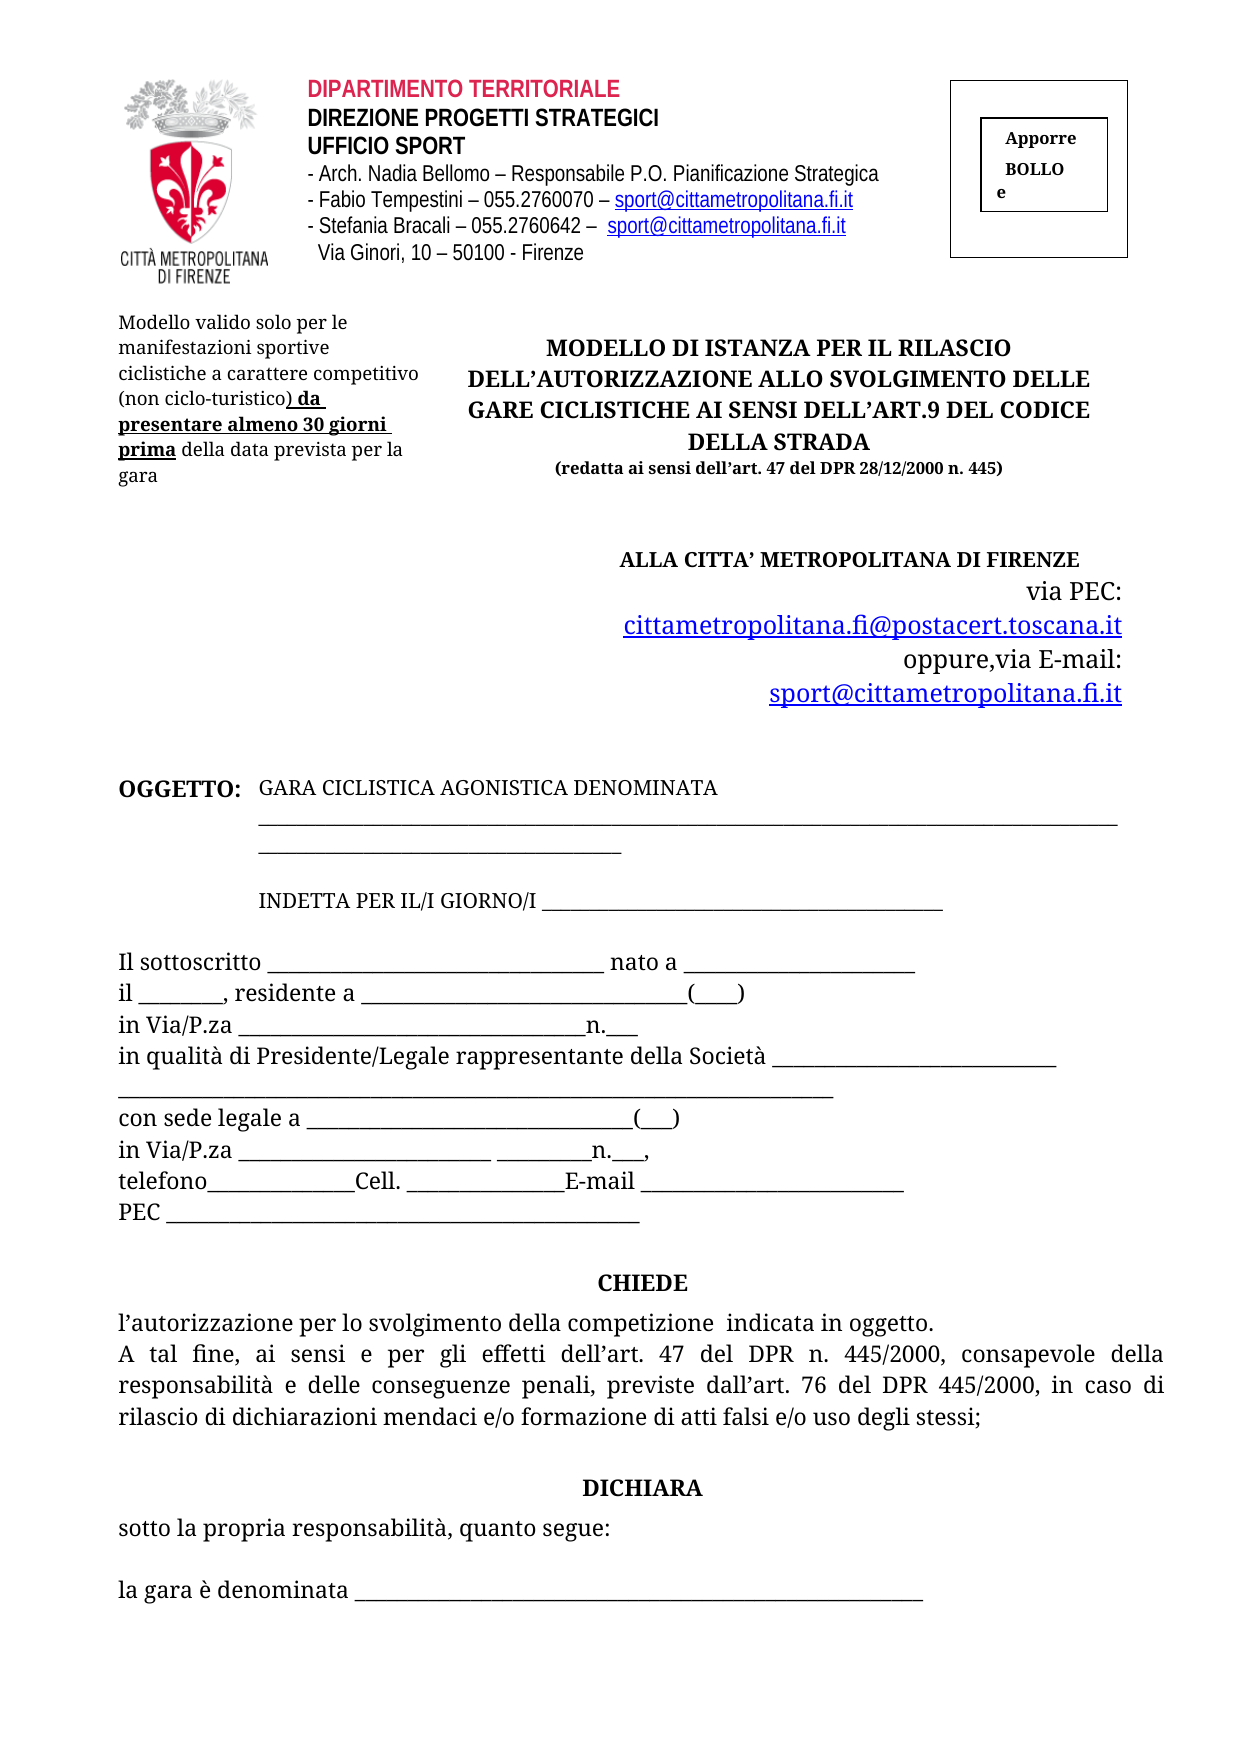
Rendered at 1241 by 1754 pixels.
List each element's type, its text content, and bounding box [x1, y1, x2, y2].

text la gara è denominata ______________________________________________________ [118, 1574, 1167, 1605]
text A tal fine, ai sensi e per gli effetti dell’art. 47 del DPR n. 445/2000, consapevole della responsabilità e delle conseguenze penali, previste dall’art. 76 del DPR 445/2000, in caso di rilascio di dichiarazioni mendaci e/o formazione di atti falsi e/o uso degli stessi; [118, 1338, 1167, 1432]
table_header OGGETTO: [111, 773, 251, 915]
table_header Modello valido solo per le manifestazioni sportive ciclistiche a carattere competitivo (non ciclo-turistico) da presentare almeno 30 giorni prima della data prevista per la gara [111, 309, 428, 488]
table_header MODELLO DI ISTANZA PER IL RILASCIO DELL’AUTORIZZAZIONE ALLO SVOLGIMENTO DELLE GARE CICLISTICHE AI SENSI DELL’ART.9 DEL CODICE DELLA STRADA (redatta ai sensi dell’art. 47 del DPR 28/12/2000 n. 445) [428, 309, 1129, 488]
text ____________________________________________________________________ [118, 1071, 1167, 1102]
text l’autorizzazione per lo svolgimento della competizione indicata in oggetto. [118, 1307, 1167, 1338]
text DICHIARA [118, 1472, 1167, 1503]
text in Via/P.za ________________________ _________n.___, [118, 1133, 1167, 1165]
text PEC _____________________________________________ [118, 1196, 1167, 1227]
text con sede legale a _______________________________(___) [118, 1102, 1167, 1133]
table_header [111, 545, 606, 744]
text il ________, residente a _______________________________(____) [118, 977, 1181, 1008]
text CHIEDE [118, 1267, 1167, 1298]
text telefono______________Cell. _______________E-mail _________________________ [118, 1165, 1167, 1196]
picture [119, 75, 269, 289]
text sotto la propria responsabilità, quanto segue: [118, 1511, 1167, 1543]
text in Via/P.za _________________________________n.___ [118, 1008, 1181, 1040]
table_header GARA CICLISTICA AGONISTICA DENOMINATA ________________________________________________________________________________________________________________________________ INDETTA PER IL/I GIORNO/I __________________________________________ [251, 773, 1129, 915]
text in qualità di Presidente/Legale rappresentante della Società ___________________________ [118, 1040, 1167, 1071]
table_header ALLA CITTA’ METROPOLITANA DI FIRENZE via PEC: cittametropolitana.fi@postacert.toscana.it oppure,via E-mail: sport@cittametropolitana.fi.it [606, 545, 1129, 744]
text Il sottoscritto ________________________________ nato a ______________________ [118, 946, 1181, 977]
